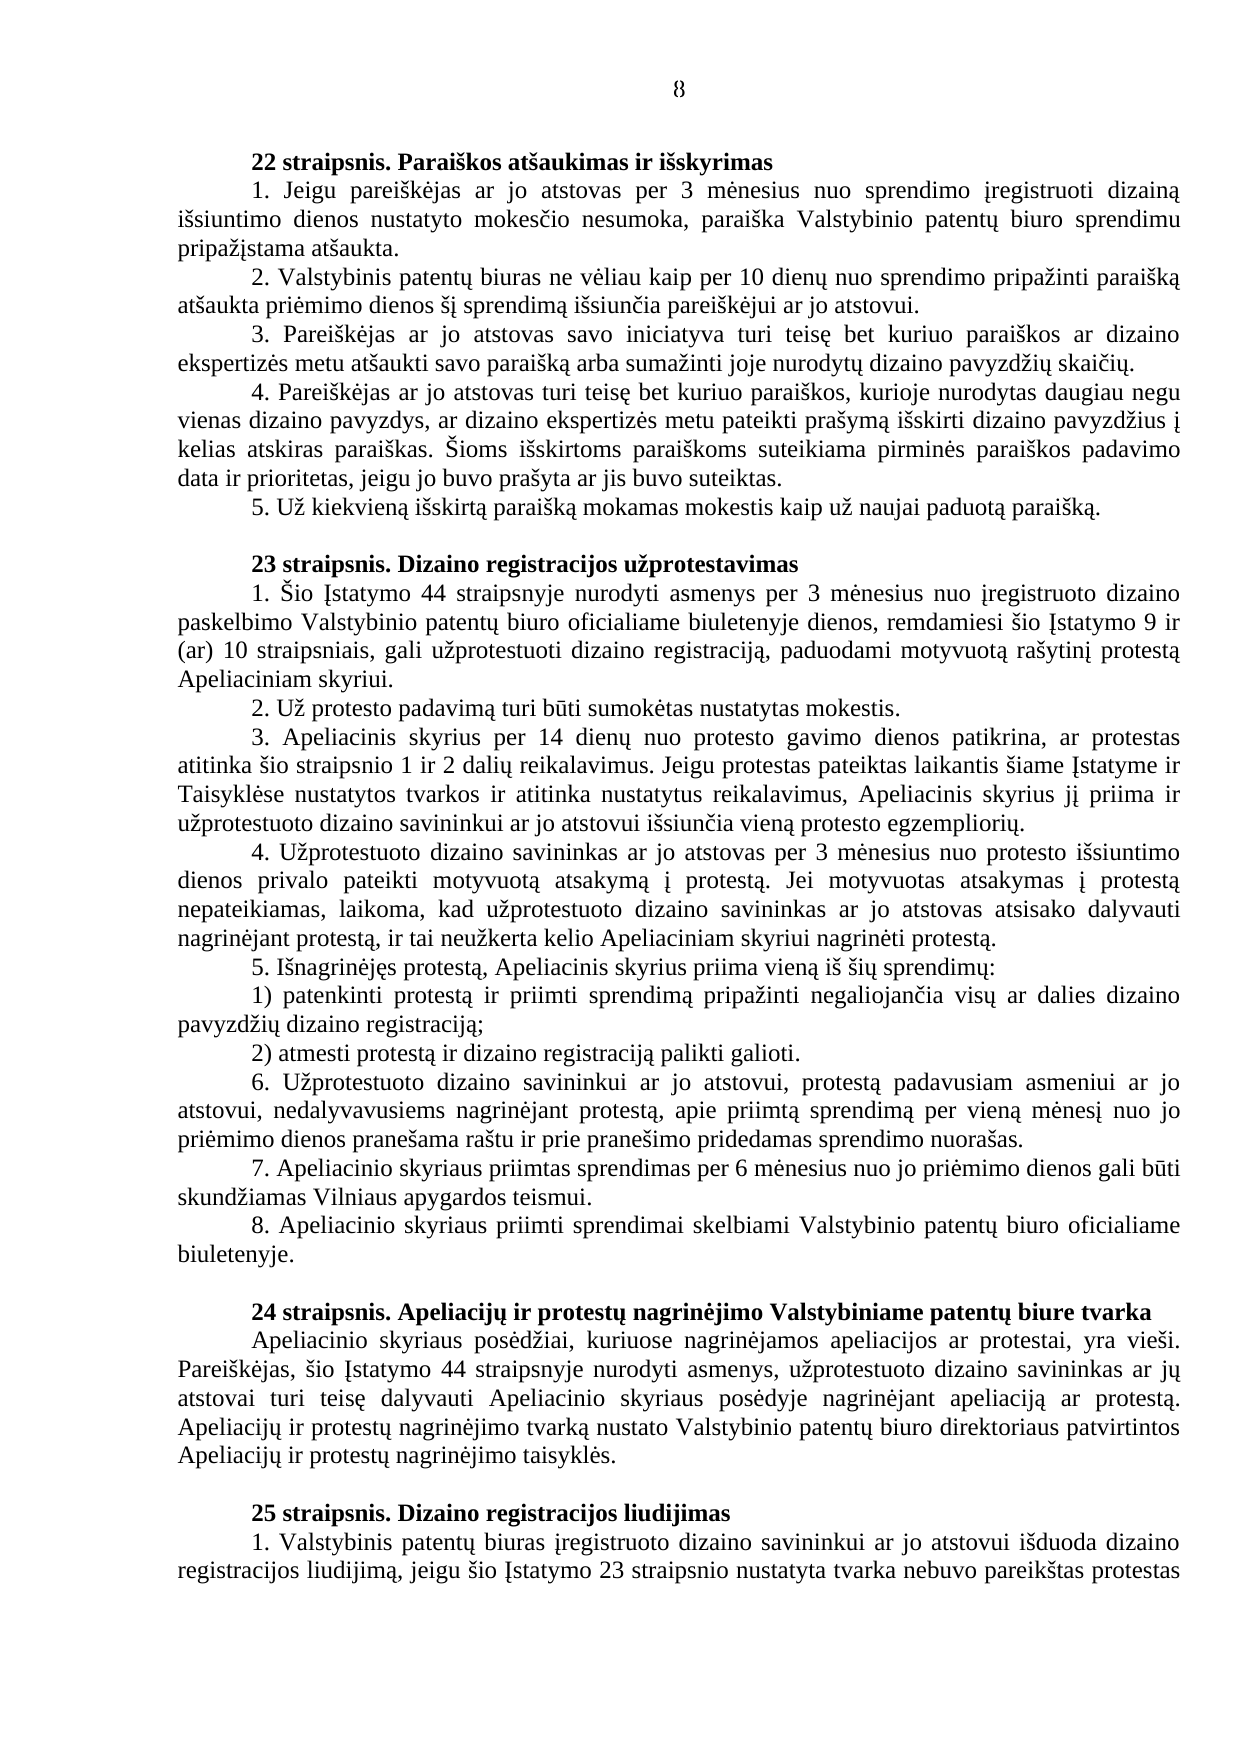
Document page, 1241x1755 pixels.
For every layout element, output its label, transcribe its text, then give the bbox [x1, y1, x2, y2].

text 1. Jeigu pareiškėjas ar jo atstovas per 3 mėnesius nuo sprendimo įregistruoti dizainą išsiuntimo dienos nustatyto mokesčio nesumoka, paraiška Valstybinio patentų biuro sprendimu pripažįstama atšaukta. [177, 176, 1181, 262]
text 22 straipsnis. Paraiškos atšaukimas ir išskyrimas [177, 147, 1181, 176]
text 4. Pareiškėjas ar jo atstovas turi teisę bet kuriuo paraiškos, kurioje nurodytas daugiau negu vienas dizaino pavyzdys, ar dizaino ekspertizės metu pateikti prašymą išskirti dizaino pavyzdžius į kelias atskiras paraiškas. Šioms išskirtoms paraiškoms suteikiama pirminės paraiškos padavimo data ir prioritetas, jeigu jo buvo prašyta ar jis buvo suteiktas. [177, 377, 1181, 492]
text 23 straipsnis. Dizaino registracijos užprotestavimas [177, 549, 1181, 578]
text 24 straipsnis. Apeliacijų ir protestų nagrinėjimo Valstybiniame patentų biure tvarka [177, 1297, 1181, 1326]
text 2. Valstybinis patentų biuras ne vėliau kaip per 10 dienų nuo sprendimo pripažinti paraišką atšaukta priėmimo dienos šį sprendimą išsiunčia pareiškėjui ar jo atstovui. [177, 262, 1181, 319]
text 1. Valstybinis patentų biuras įregistruoto dizaino savininkui ar jo atstovui išduoda dizaino registracijos liudijimą, jeigu šio Įstatymo 23 straipsnio nustatyta tvarka nebuvo pareikštas protestas [177, 1527, 1181, 1584]
text 25 straipsnis. Dizaino registracijos liudijimas [177, 1498, 1181, 1527]
text Apeliacinio skyriaus posėdžiai, kuriuose nagrinėjamos apeliacijos ar protestai, yra vieši. Pareiškėjas, šio Įstatymo 44 straipsnyje nurodyti asmenys, užprotestuoto dizaino savininkas ar jų atstovai turi teisę dalyvauti Apeliacinio skyriaus posėdyje nagrinėjant apeliaciją ar protestą. Apeliacijų ir protestų nagrinėjimo tvarką nustato Valstybinio patentų biuro direktoriaus patvirtintos Apeliacijų ir protestų nagrinėjimo taisyklės. [177, 1326, 1181, 1469]
text 3. Apeliacinis skyrius per 14 dienų nuo protesto gavimo dienos patikrina, ar protestas atitinka šio straipsnio 1 ir 2 dalių reikalavimus. Jeigu protestas pateiktas laikantis šiame Įstatyme ir Taisyklėse nustatytos tvarkos ir atitinka nustatytus reikalavimus, Apeliacinis skyrius jį priima ir užprotestuoto dizaino savininkui ar jo atstovui išsiunčia vieną protesto egzempliorių. [177, 722, 1181, 837]
text 3. Pareiškėjas ar jo atstovas savo iniciatyva turi teisę bet kuriuo paraiškos ar dizaino ekspertizės metu atšaukti savo paraišką arba sumažinti joje nurodytų dizaino pavyzdžių skaičių. [177, 319, 1181, 377]
text 7. Apeliacinio skyriaus priimtas sprendimas per 6 mėnesius nuo jo priėmimo dienos gali būti skundžiamas Vilniaus apygardos teismui. [177, 1153, 1181, 1211]
text 4. Užprotestuoto dizaino savininkas ar jo atstovas per 3 mėnesius nuo protesto išsiuntimo dienos privalo pateikti motyvuotą atsakymą į protestą. Jei motyvuotas atsakymas į protestą nepateikiamas, laikoma, kad užprotestuoto dizaino savininkas ar jo atstovas atsisako dalyvauti nagrinėjant protestą, ir tai neužkerta kelio Apeliaciniam skyriui nagrinėti protestą. [177, 837, 1181, 952]
text 2) atmesti protestą ir dizaino registraciją palikti galioti. [177, 1038, 1181, 1067]
text 6. Užprotestuoto dizaino savininkui ar jo atstovui, protestą padavusiam asmeniui ar jo atstovui, nedalyvavusiems nagrinėjant protestą, apie priimtą sprendimą per vieną mėnesį nuo jo priėmimo dienos pranešama raštu ir prie pranešimo pridedamas sprendimo nuorašas. [177, 1067, 1181, 1153]
text 5. Išnagrinėjęs protestą, Apeliacinis skyrius priima vieną iš šių sprendimų: [177, 952, 1181, 981]
text 1) patenkinti protestą ir priimti sprendimą pripažinti negaliojančia visų ar dalies dizaino pavyzdžių dizaino registraciją; [177, 981, 1181, 1038]
text 5. Už kiekvieną išskirtą paraišką mokamas mokestis kaip už naujai paduotą paraišką. [177, 492, 1181, 521]
text 8. Apeliacinio skyriaus priimti sprendimai skelbiami Valstybinio patentų biuro oficialiame biuletenyje. [177, 1211, 1181, 1268]
text 1. Šio Įstatymo 44 straipsnyje nurodyti asmenys per 3 mėnesius nuo įregistruoto dizaino paskelbimo Valstybinio patentų biuro oficialiame biuletenyje dienos, remdamiesi šio Įstatymo 9 ir (ar) 10 straipsniais, gali užprotestuoti dizaino registraciją, paduodami motyvuotą rašytinį protestą Apeliaciniam skyriui. [177, 578, 1181, 693]
text 2. Už protesto padavimą turi būti sumokėtas nustatytas mokestis. [177, 693, 1181, 722]
